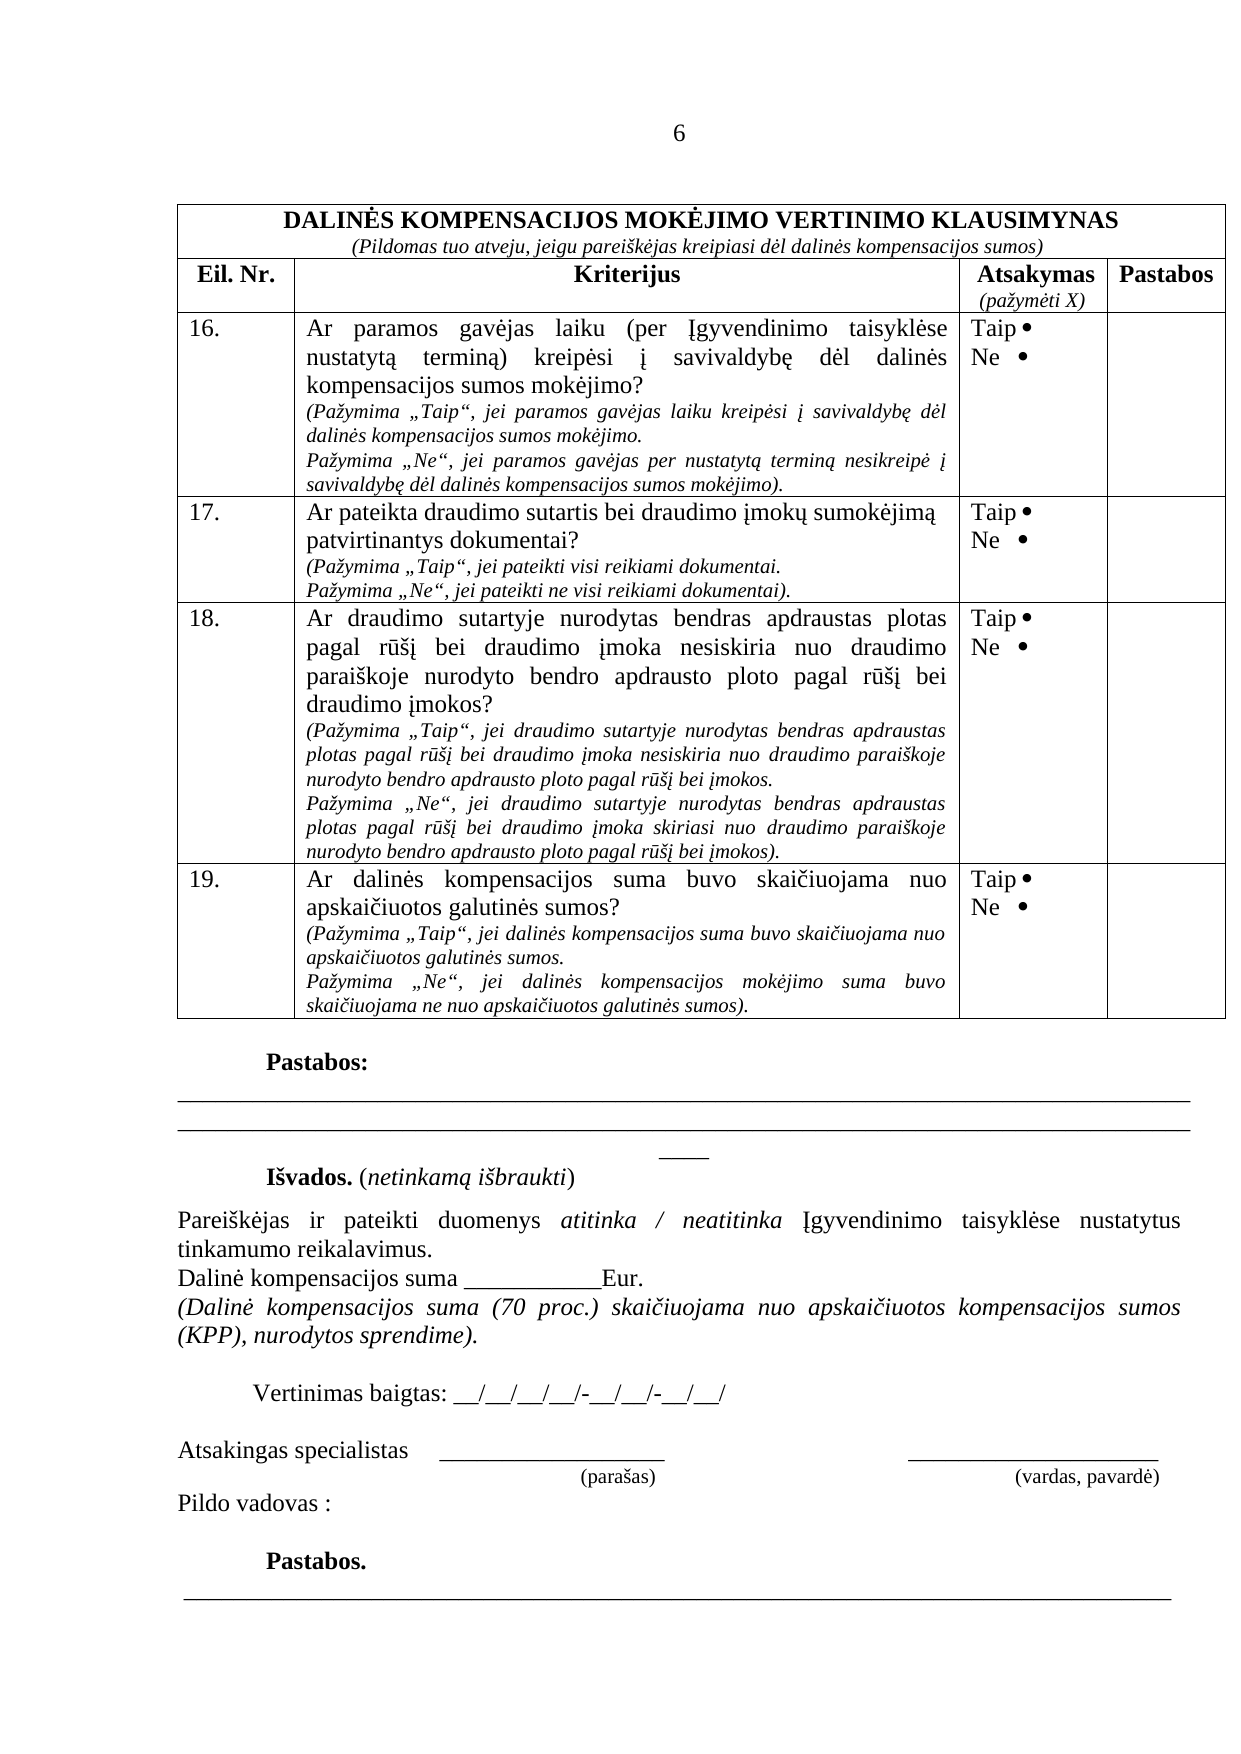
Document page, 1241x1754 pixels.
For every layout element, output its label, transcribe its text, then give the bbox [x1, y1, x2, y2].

table_header DALINĖS KOMPENSACIJOS MOKĖJIMO VERTINIMO KLAUSIMYNAS (Pildomas tuo atveju, jeigu pareiškėjas kreipiasi dėl dalinės kompensacijos sumos) [178, 205, 1225, 258]
table_cell Eil. Nr. [178, 259, 294, 312]
table_cell Ar pateikta draudimo sutartis bei draudimo įmokų sumokėjimą patvirtinantys dokumentai? (Pažymima „Taip“, jei pateikti visi reikiami dokumentai. Pažymima „Ne“, jei pateikti ne visi reikiami dokumentai). [295, 497, 959, 602]
table_cell Taip  Ne  [960, 313, 1107, 496]
text _______________________________________________________________________________ [177, 1574, 1181, 1603]
table_cell Kriterijus [295, 259, 959, 312]
table_cell 16. [178, 313, 294, 496]
text (Dalinė kompensacijos suma (70 proc.) skaičiuojama nuo apskaičiuotos kompensacijos sumos (KPP), nurodytos sprendime). [177, 1292, 1184, 1349]
table_cell [1108, 864, 1225, 1017]
table_cell Taip  Ne  [960, 603, 1107, 863]
text Išvados. (netinkamą išbraukti) [177, 1162, 1190, 1191]
table_cell [1108, 313, 1225, 496]
table_cell Atsakymas (pažymėti X) [960, 259, 1107, 312]
table_cell Ar draudimo sutartyje nurodytas bendras apdraustas plotas pagal rūšį bei draudimo įmoka nesiskiria nuo draudimo paraiškoje nurodyto bendro apdrausto ploto pagal rūšį bei draudimo įmokos? (Pažymima „Taip“, jei draudimo sutartyje nurodytas bendras apdraustas plotas pagal rūšį bei draudimo įmoka nesiskiria nuo draudimo paraiškoje nurodyto bendro apdrausto ploto pagal rūšį bei įmokos. Pažymima „Ne“, jei draudimo sutartyje nurodytas bendras apdraustas plotas pagal rūšį bei draudimo įmoka skiriasi nuo draudimo paraiškoje nurodyto bendro apdrausto ploto pagal rūšį bei įmokos). [295, 603, 959, 863]
text Pildo vadovas : [177, 1488, 1181, 1517]
text (parašas) (vardas, pavardė) [251, 1464, 1161, 1488]
table_cell 18. [178, 603, 294, 863]
text Atsakingas specialistas __________________ ____________________ [177, 1435, 1161, 1464]
text Pastabos. [177, 1546, 1181, 1574]
table_cell [1108, 603, 1225, 863]
table_cell 17. [178, 497, 294, 602]
text Pareiškėjas ir pateikti duomenys atitinka / neatitinka Įgyvendinimo taisyklėse nustatytus tinkamumo reikalavimus. [177, 1205, 1181, 1263]
text Pastabos: [177, 1047, 1181, 1076]
table_cell 19. [178, 864, 294, 1017]
table_cell Ar dalinės kompensacijos suma buvo skaičiuojama nuo apskaičiuotos galutinės sumos? (Pažymima „Taip“, jei dalinės kompensacijos suma buvo skaičiuojama nuo apskaičiuotos galutinės sumos. Pažymima „Ne“, jei dalinės kompensacijos mokėjimo suma buvo skaičiuojama ne nuo apskaičiuotos galutinės sumos). [295, 864, 959, 1017]
text ______________________________________________________________________________________________________________________________________________________________________ [177, 1076, 1191, 1162]
table_cell Pastabos [1108, 259, 1225, 312]
table_cell Taip  Ne  [960, 864, 1107, 1017]
text Vertinimas baigtas: __/__/__/__/-__/__/-__/__/ [177, 1378, 1181, 1407]
table_cell Taip  Ne  [960, 497, 1107, 602]
table_cell Ar paramos gavėjas laiku (per Įgyvendinimo taisyklėse nustatytą terminą) kreipėsi į savivaldybę dėl dalinės kompensacijos sumos mokėjimo? (Pažymima „Taip“, jei paramos gavėjas laiku kreipėsi į savivaldybę dėl dalinės kompensacijos sumos mokėjimo. Pažymima „Ne“, jei paramos gavėjas per nustatytą terminą nesikreipė į savivaldybę dėl dalinės kompensacijos sumos mokėjimo). [295, 313, 959, 496]
table_cell [1108, 497, 1225, 602]
text Dalinė kompensacijos suma ___________Eur. [177, 1263, 1184, 1292]
